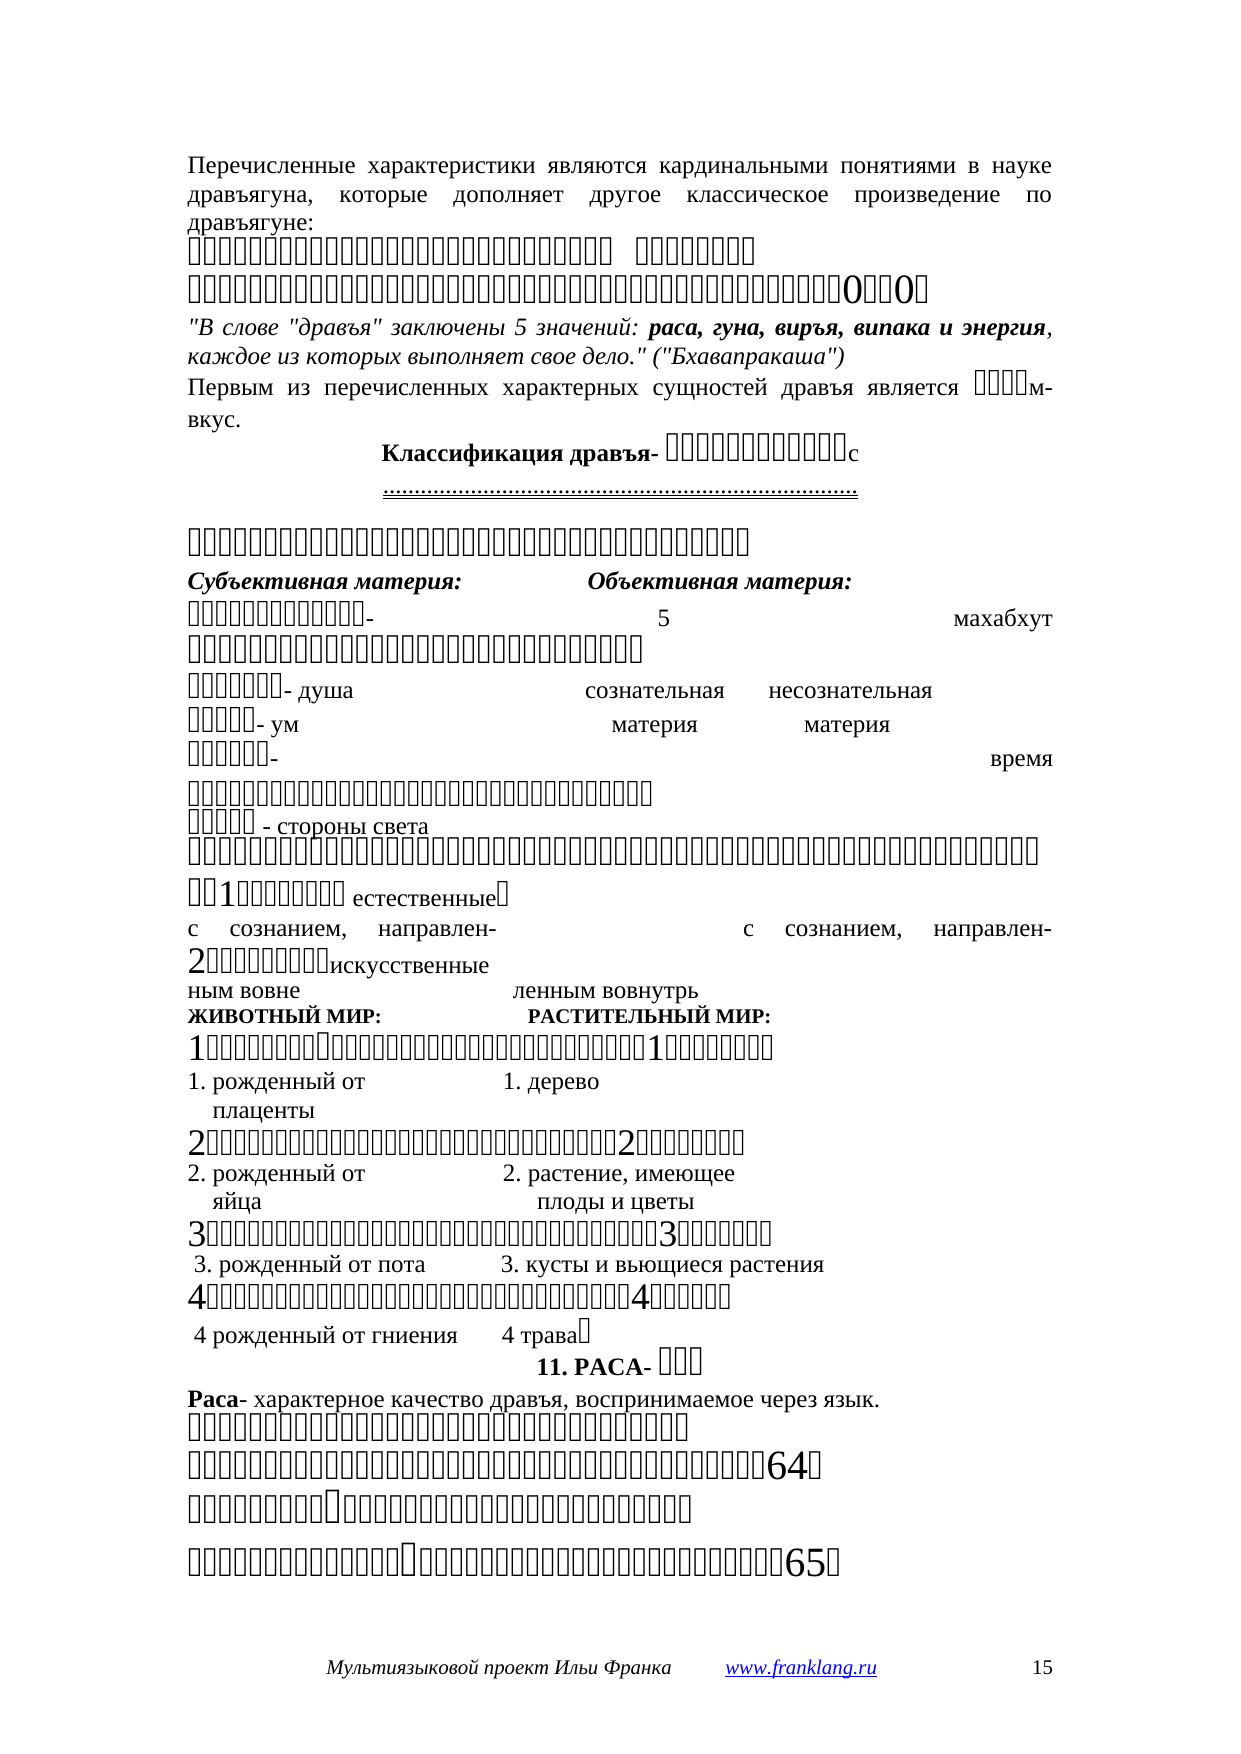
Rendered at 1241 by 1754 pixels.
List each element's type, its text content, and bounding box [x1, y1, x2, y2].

text 1. рожденный от 1. дерево [187, 1066, 1053, 1095]
text яйца плоды и цветы [187, 1186, 1053, 1215]
text "В слове "дравъя" заключены 5 значений: раса, гуна, виръя, випака и энергия, каждое из которых выполняет свое дело." ("Бхавапракаша") [187, 312, 1053, 369]
text ным вовне ленным вовнутрь [187, 975, 1053, 1004]
text ............................................................................ [187, 470, 1053, 499]
text Первым из перечисленных характерных сущностей дравъя является м- вкус. [187, 369, 1053, 432]
text  [187, 528, 1053, 566]
text ЖИВОТНЫЙ МИР: РАСТИТЕЛЬНЫЙ МИР: [187, 1004, 1053, 1028]
text  [187, 1215, 1053, 1249]
text  - стороны света [187, 803, 1053, 837]
text  [187, 1534, 1053, 1580]
text - ум материя материя [187, 701, 1053, 734]
text  [187, 1028, 1053, 1066]
text  [187, 1278, 1053, 1312]
text - 5 махабхут  [187, 594, 1053, 666]
text 4 рожденный от гниения 4 трава [187, 1312, 1053, 1346]
text Раса- характерное качество дравъя, воспринимаемое через язык. [187, 1384, 1053, 1413]
text  [187, 1451, 1053, 1489]
text 11. РАСА-  [187, 1346, 1053, 1384]
text  естественные [187, 837, 1053, 913]
text плаценты [187, 1095, 1053, 1124]
text Субъективная материя: Объективная материя: [187, 566, 1053, 594]
text 3. рожденный от пота 3. кусты и вьющиеся растения [187, 1249, 1053, 1278]
text  [187, 274, 1053, 312]
text   [187, 236, 1053, 274]
text  [187, 1489, 1053, 1534]
text  [187, 1413, 1053, 1451]
text Классификация дравъя- с [187, 432, 1053, 470]
text Перечисленные характеристики являются кардинальными понятиями в науке дравъягуна, которые дополняет другое классическое произведение по дравъягуне: [187, 150, 1053, 236]
text - время  [187, 734, 1053, 803]
text - душа сознательная несознательная [187, 666, 1053, 701]
text 2. рожденный от 2. растение, имеющее [187, 1158, 1053, 1186]
text с сознанием, направлен- с сознанием, направлен- искусственные [187, 913, 1053, 975]
text  [187, 1124, 1053, 1158]
